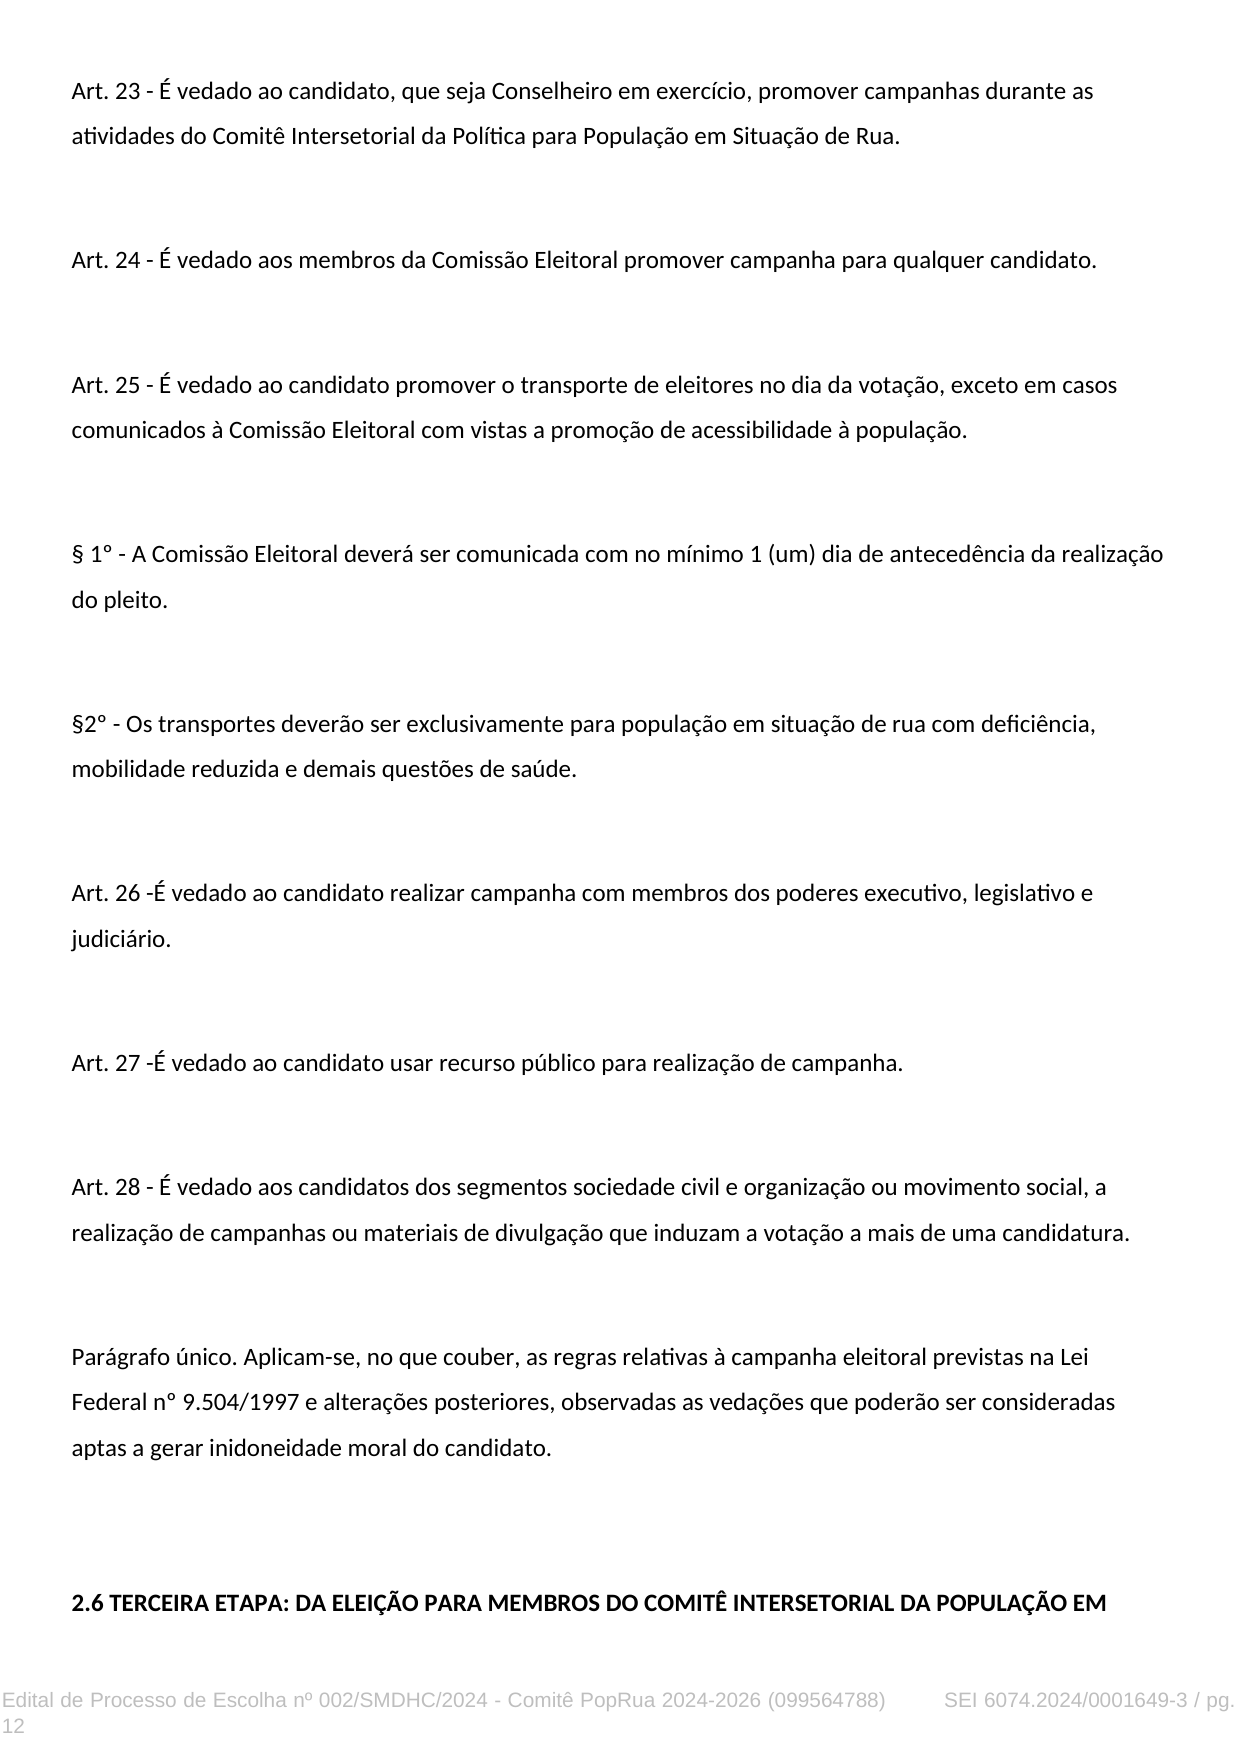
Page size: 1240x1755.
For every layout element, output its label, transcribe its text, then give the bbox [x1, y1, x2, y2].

text Art. 28 - É vedado aos candidatos dos segmentos sociedade civil e organização ou movimento social, a realização de campanhas ou materiais de divulgação que induzam a votação a mais de uma candidatura. [71, 1171, 1168, 1247]
text 2.6 TERCEIRA ETAPA: DA ELEIÇÃO PARA MEMBROS DO COMITÊ INTERSETORIAL DA POPULAÇÃO EM [71, 1587, 1169, 1618]
text Art. 24 - É vedado aos membros da Comissão Eleitoral promover campanha para qualquer candidato. [71, 244, 1168, 275]
text Art. 25 - É vedado ao candidato promover o transporte de eleitores no dia da votação, exceto em casos comunicados à Comissão Eleitoral com vistas a promoção de acessibilidade à população. [71, 369, 1168, 445]
text § 1º - A Comissão Eleitoral deverá ser comunicada com no mínimo 1 (um) dia de antecedência da realização do pleito. [71, 538, 1168, 614]
text Art. 23 - É vedado ao candidato, que seja Conselheiro em exercício, promover campanhas durante as atividades do Comitê Intersetorial da Política para População em Situação de Rua. [71, 75, 1168, 151]
text Art. 27 -É vedado ao candidato usar recurso público para realização de campanha. [71, 1047, 1168, 1078]
text §2º - Os transportes deverão ser exclusivamente para população em situação de rua com deficiência, mobilidade reduzida e demais questões de saúde. [71, 708, 1168, 784]
text Parágrafo único. Aplicam-se, no que couber, as regras relativas à campanha eleitoral previstas na Lei Federal nº 9.504/1997 e alterações posteriores, observadas as vedações que poderão ser consideradas aptas a gerar inidoneidade moral do candidato. [71, 1341, 1168, 1462]
text Art. 26 -É vedado ao candidato realizar campanha com membros dos poderes executivo, legislativo e judiciário. [71, 877, 1168, 953]
